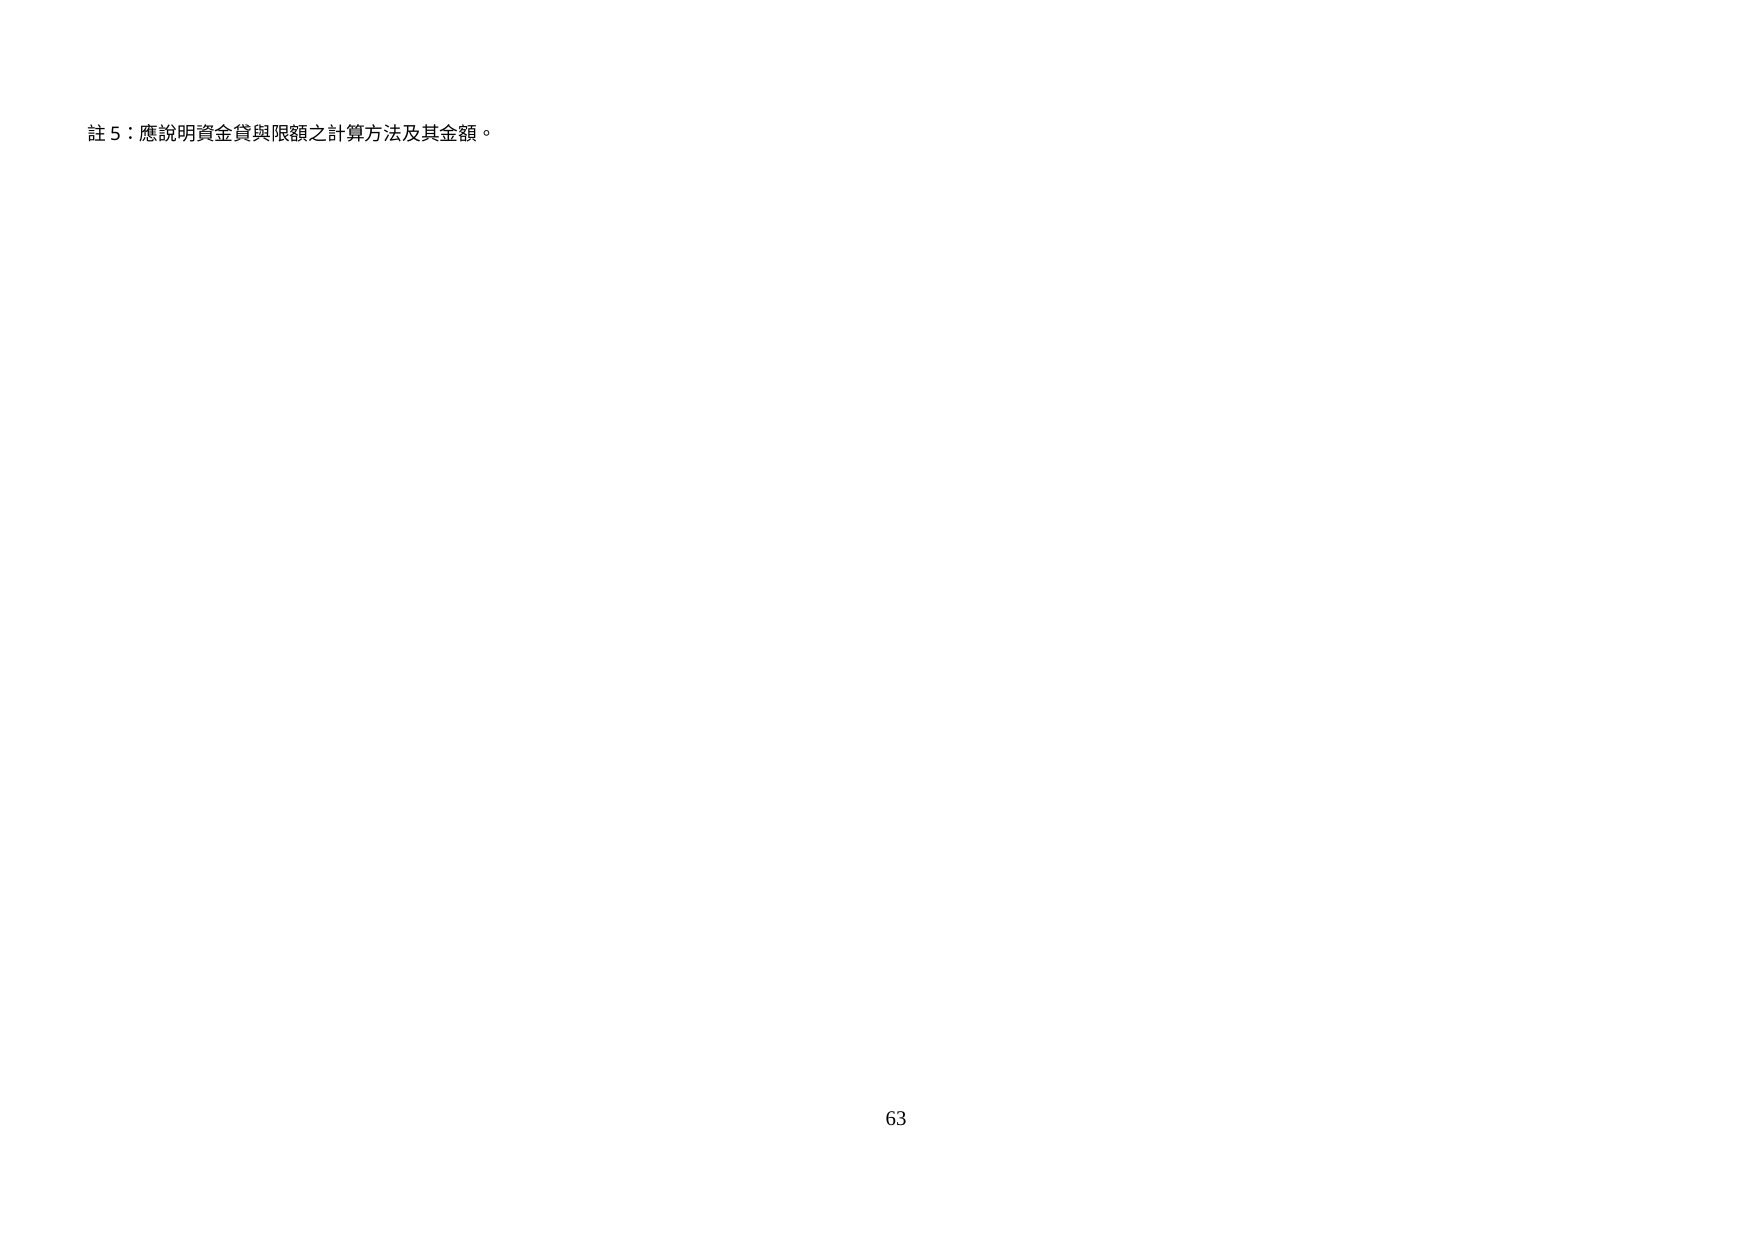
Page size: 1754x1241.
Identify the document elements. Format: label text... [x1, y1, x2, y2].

text 註5：應說明資金貸與限額之計算方法及其金額。 [75, 118, 1717, 145]
